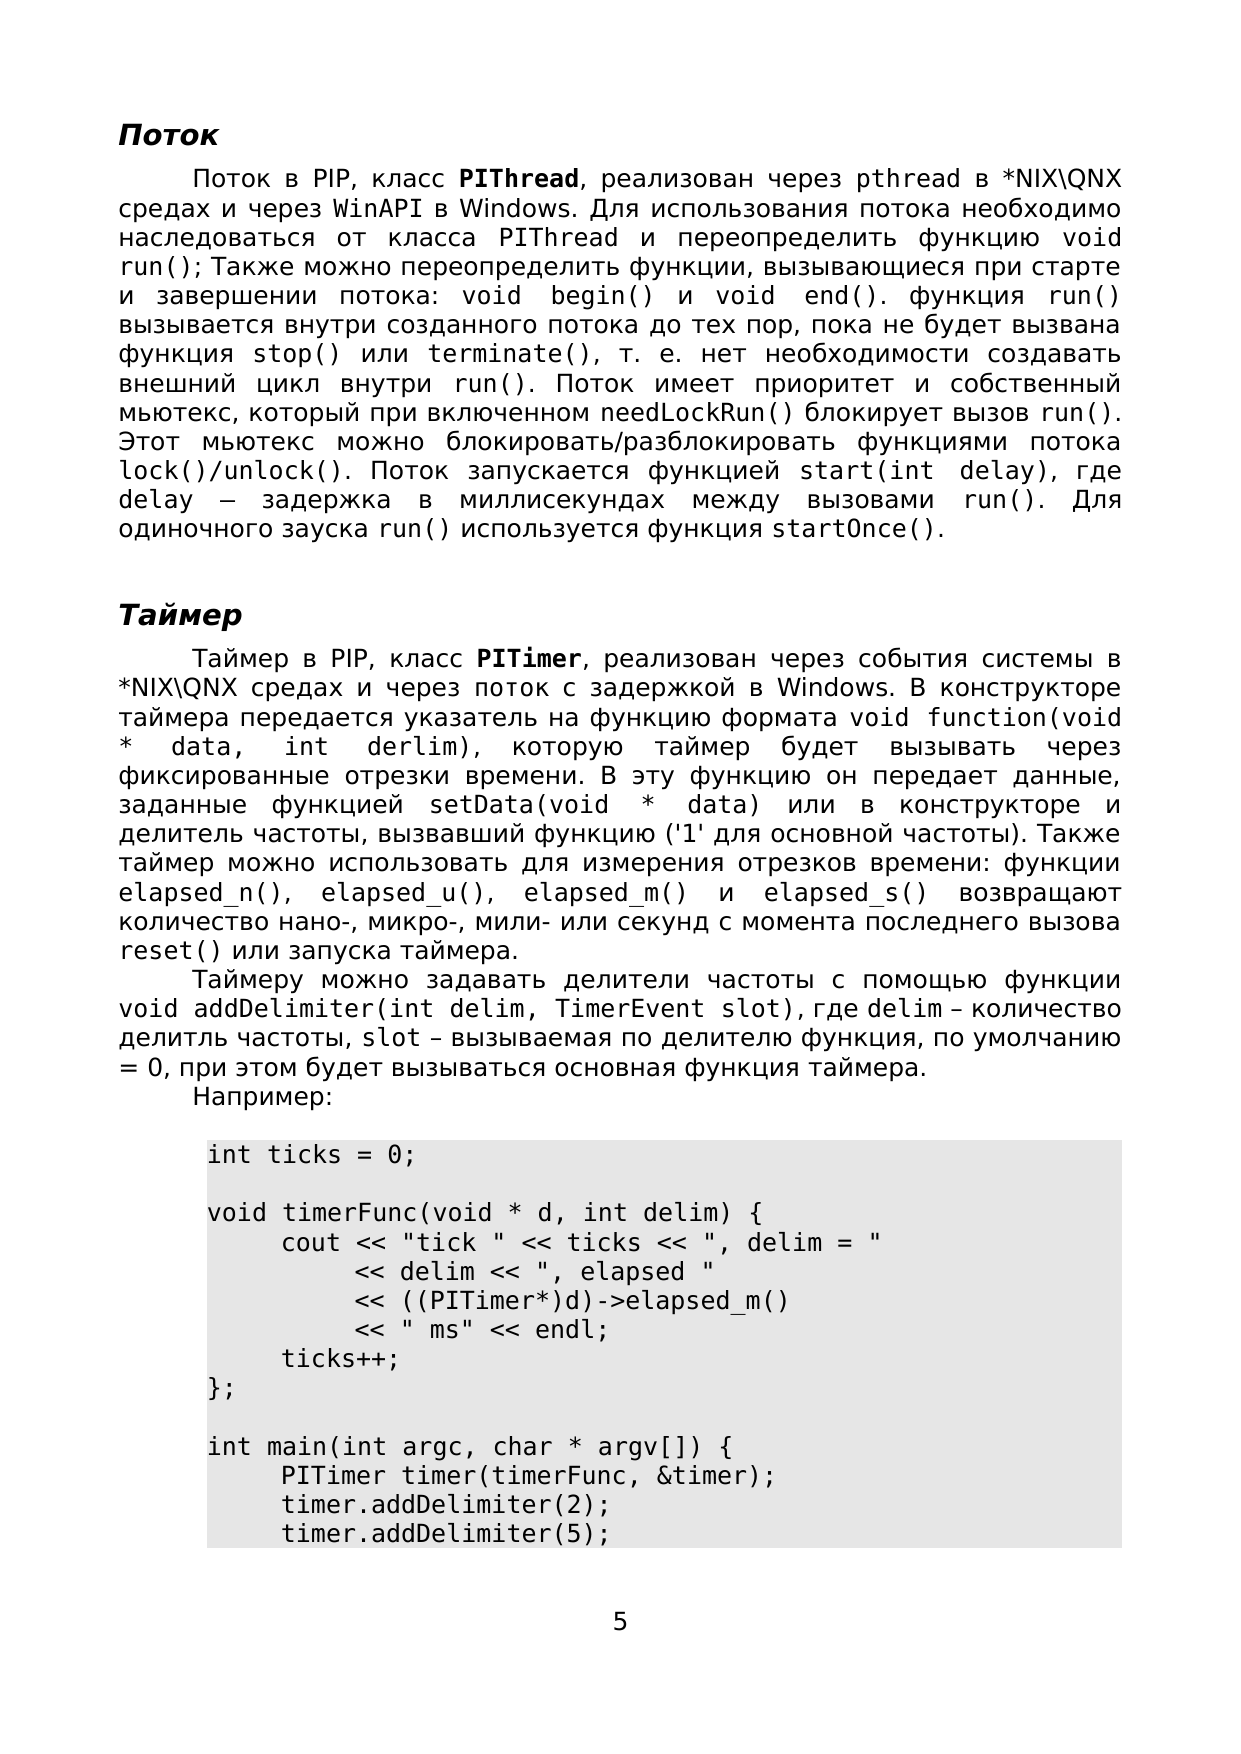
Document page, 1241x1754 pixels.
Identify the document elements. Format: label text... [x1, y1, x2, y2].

text << delim << ", elapsed " [207, 1257, 1122, 1286]
text Поток в PIP, класс PIThread, реализован через pthread в *NIX\QNX средах и через WinAPI в Windows. Для использования потока необходимо наследоваться от класса PIThread и переопределить функцию void run(); Также можно переопределить функции, вызывающиеся при старте и завершении потока: void begin() и void end(). функция run() вызывается внутри созданного потока до тех пор, пока не будет вызвана функция stop() или terminate(), т. е. нет необходимости создавать внешний цикл внутри run(). Поток имеет приоритет и собственный мьютекс, который при включенном needLockRun() блокирует вызов run(). Этот мьютекс можно блокировать/разблокировать функциями потока lock()/unlock(). Поток запускается функцией start(int delay), где delay – задержка в миллисекундах между вызовами run(). Для одиночного зауска run() используется функция startOnce(). [118, 164, 1122, 544]
text void timerFunc(void * d, int delim) { [207, 1198, 1122, 1228]
text int ticks = 0; [207, 1140, 1122, 1169]
subtitle Поток [118, 118, 1122, 152]
text PITimer timer(timerFunc, &timer); [207, 1461, 1122, 1490]
text Таймер в PIP, класс PITimer, реализован через события системы в *NIX\QNX средах и через поток с задержкой в Windows. В конструкторе таймера передается указатель на функцию формата void function(void * data, int derlim), которую таймер будет вызывать через фиксированные отрезки времени. В эту функцию он передает данные, заданные функцией setData(void * data) или в конструкторе и делитель частоты, вызвавший функцию ('1' для основной частоты). Также таймер можно использовать для измерения отрезков времени: функции elapsed_n(), elapsed_u(), elapsed_m() и elapsed_s() возвращают количество нано-, микро-, мили- или секунд с момента последнего вызова reset() или запуска таймера. [118, 644, 1122, 965]
text << " ms" << endl; [207, 1315, 1122, 1344]
text ticks++; [207, 1344, 1122, 1373]
text int main(int argc, char * argv[]) { [207, 1432, 1122, 1461]
text timer.addDelimiter(2); [207, 1490, 1122, 1519]
subtitle Таймер [118, 598, 1122, 632]
text Таймеру можно задавать делители частоты с помощью функции void addDelimiter(int delim, TimerEvent slot), где delim – количество делитль частоты, slot – вызываемая по делителю функция, по умолчанию = 0, при этом будет вызываться основная функция таймера. [118, 965, 1122, 1082]
text << ((PITimer*)d)->elapsed_m() [207, 1286, 1122, 1315]
text cout << "tick " << ticks << ", delim = " [207, 1228, 1122, 1257]
text timer.addDelimiter(5); [207, 1519, 1122, 1548]
text Например: [118, 1082, 1122, 1111]
text }; [207, 1373, 1122, 1403]
